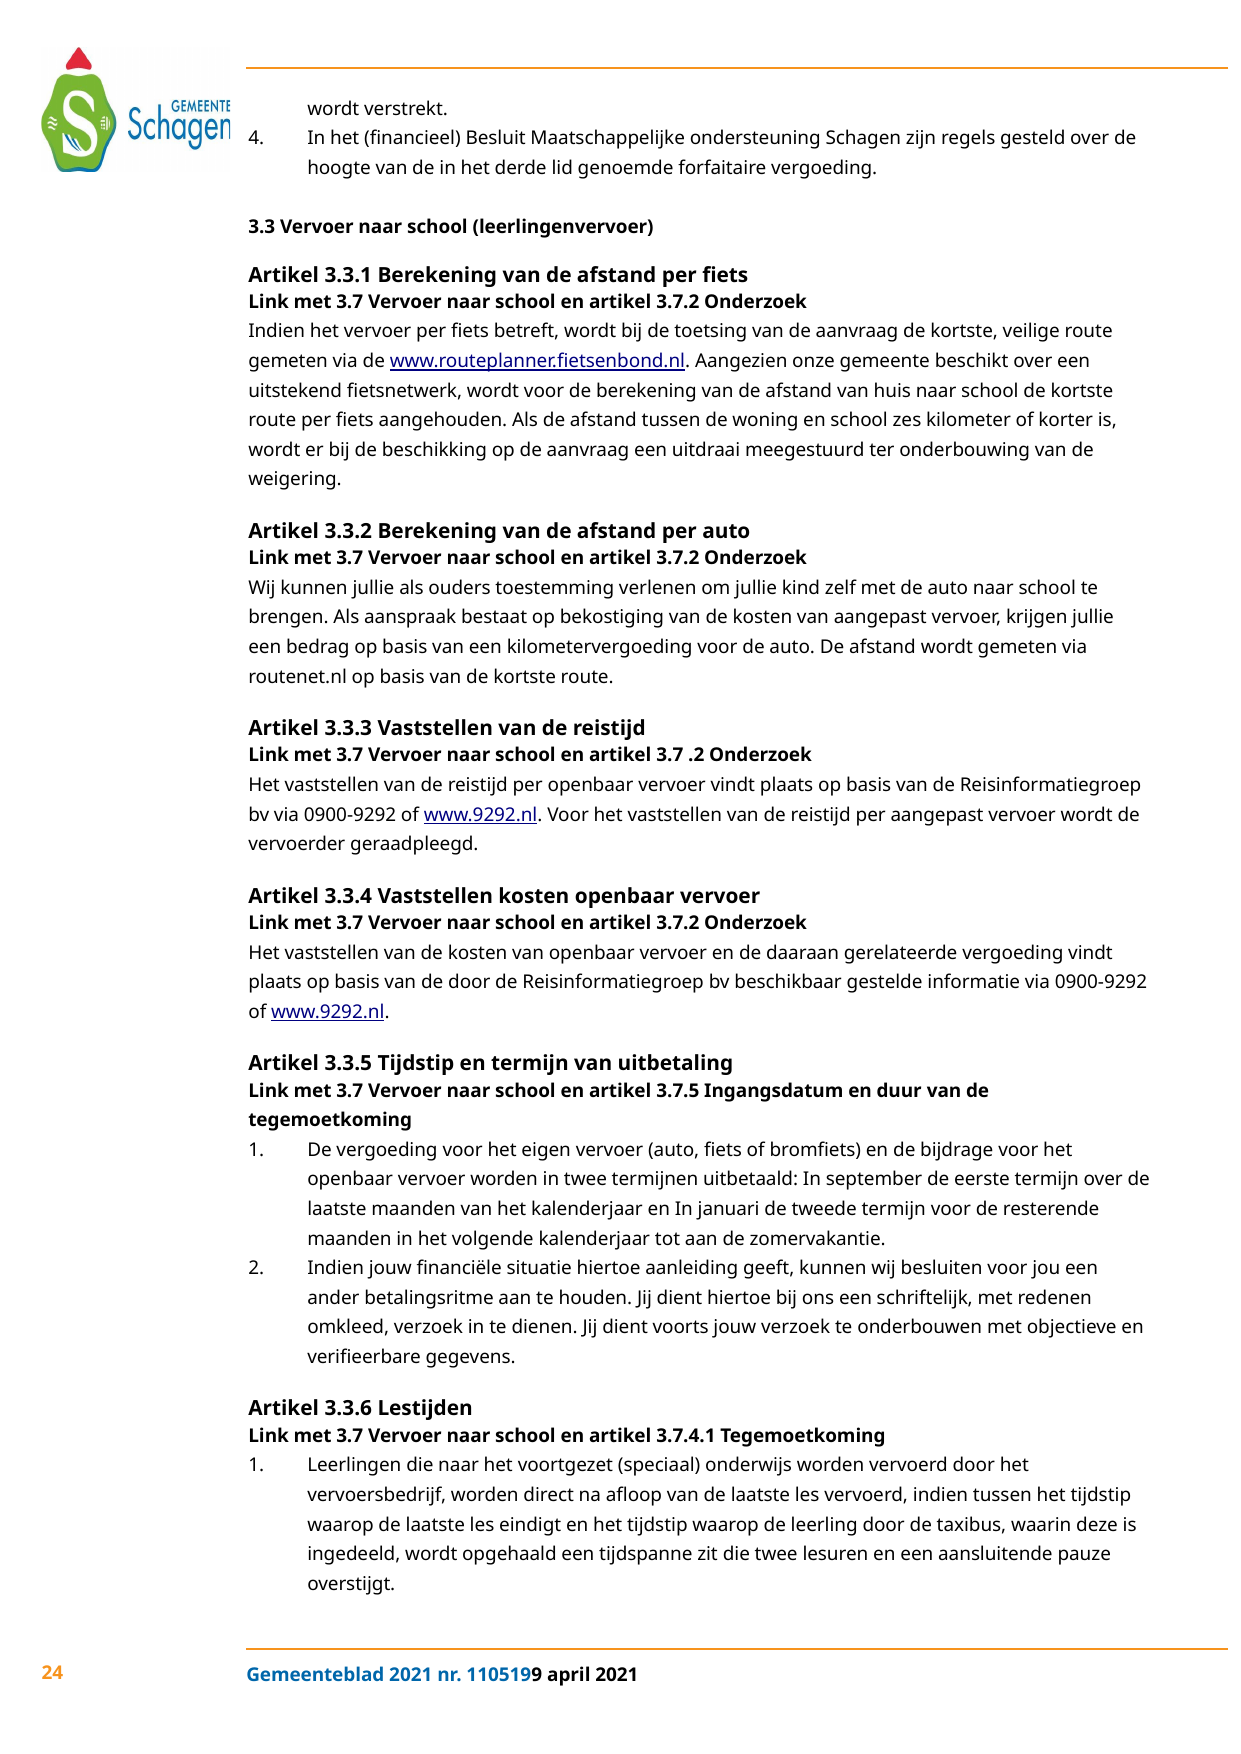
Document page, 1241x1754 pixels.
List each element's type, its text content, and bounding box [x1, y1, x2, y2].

text Link met 3.7 Vervoer naar school en artikel 3.7.2 Onderzoek [248, 909, 1152, 935]
text Artikel 3.3.3 Vaststellen van de reistijd [248, 713, 1152, 742]
list In het (financieel) Besluit Maatschappelijke ondersteuning Schagen zijn regels gesteld over de hoogte van de in het derde lid genoemde forfaitaire vergoeding. [248, 124, 1152, 180]
list Leerlingen die naar het voortgezet (speciaal) onderwijs worden vervoerd door het vervoersbedrijf, worden direct na afloop van de laatste les vervoerd, indien tussen het tijdstip waarop de laatste les eindigt en het tijdstip waarop de leerling door de taxibus, waarin deze is ingedeeld, wordt opgehaald een tijdspanne zit die twee lesuren en een aansluitende pauze overstijgt. [248, 1452, 1152, 1596]
text Artikel 3.3.4 Vaststellen kosten openbaar vervoer [248, 881, 1152, 909]
list De vergoeding voor het eigen vervoer (auto, fiets of bromfiets) en de bijdrage voor het openbaar vervoer worden in twee termijnen uitbetaald: In september de eerste termijn over de laatste maanden van het kalenderjaar en In januari de tweede termijn voor de resterende maanden in het volgende kalenderjaar tot aan de zomervakantie. [248, 1136, 1152, 1251]
text Link met 3.7 Vervoer naar school en artikel 3.7.2 Onderzoek [248, 288, 1152, 314]
text Het vaststellen van de kosten van openbaar vervoer en de daaraan gerelateerde vergoeding vindt plaats op basis van de door de Reisinformatiegroep bv beschikbaar gestelde informatie via 0900-9292 of www.9292.nl. [248, 939, 1152, 1024]
text Artikel 3.3.2 Berekening van de afstand per auto [248, 516, 1152, 544]
picture [41, 47, 231, 172]
text Artikel 3.3.1 Berekening van de afstand per fiets [248, 260, 1152, 288]
text Link met 3.7 Vervoer naar school en artikel 3.7 .2 Onderzoek [248, 742, 1152, 767]
list wordt verstrekt. [248, 95, 1152, 121]
text Artikel 3.3.6 Lestijden [248, 1393, 1152, 1422]
text Link met 3.7 Vervoer naar school en artikel 3.7.4.1 Tegemoetkoming [248, 1422, 1152, 1448]
list Indien jouw financiële situatie hiertoe aanleiding geeft, kunnen wij besluiten voor jou een ander betalingsritme aan te houden. Jij dient hiertoe bij ons een schriftelijk, met redenen omkleed, verzoek in te dienen. Jij dient voorts jouw verzoek te onderbouwen met objectieve en verifieerbare gegevens. [248, 1254, 1152, 1369]
text Link met 3.7 Vervoer naar school en artikel 3.7.2 Onderzoek [248, 544, 1152, 570]
text Wij kunnen jullie als ouders toestemming verlenen om jullie kind zelf met de auto naar school te brengen. Als aanspraak bestaat op bekostiging van de kosten van aangepast vervoer, krijgen jullie een bedrag op basis van een kilometervergoeding voor de auto. De afstand wordt gemeten via routenet.nl op basis van de kortste route. [248, 574, 1152, 688]
text Artikel 3.3.5 Tijdstip en termijn van uitbetaling [248, 1048, 1152, 1077]
text Het vaststellen van de reistijd per openbaar vervoer vindt plaats op basis van de Reisinformatiegroep bv via 0900-9292 of www.9292.nl. Voor het vaststellen van de reistijd per aangepast vervoer wordt de vervoerder geraadpleegd. [248, 771, 1152, 856]
text Link met 3.7 Vervoer naar school en artikel 3.7.5 Ingangsdatum en duur van de tegemoetkoming [248, 1077, 1152, 1132]
text 3.3 Vervoer naar school (leerlingenvervoer) [248, 213, 1152, 239]
text Indien het vervoer per fiets betreft, wordt bij de toetsing van de aanvraag de kortste, veilige route gemeten via de www.routeplanner.fietsenbond.nl. Aangezien onze gemeente beschikt over een uitstekend fietsnetwerk, wordt voor de berekening van de afstand van huis naar school de kortste route per fiets aangehouden. Als de afstand tussen de woning en school zes kilometer of korter is, wordt er bij de beschikking op de aanvraag een uitdraai meegestuurd ter onderbouwing van de weigering. [248, 318, 1152, 491]
